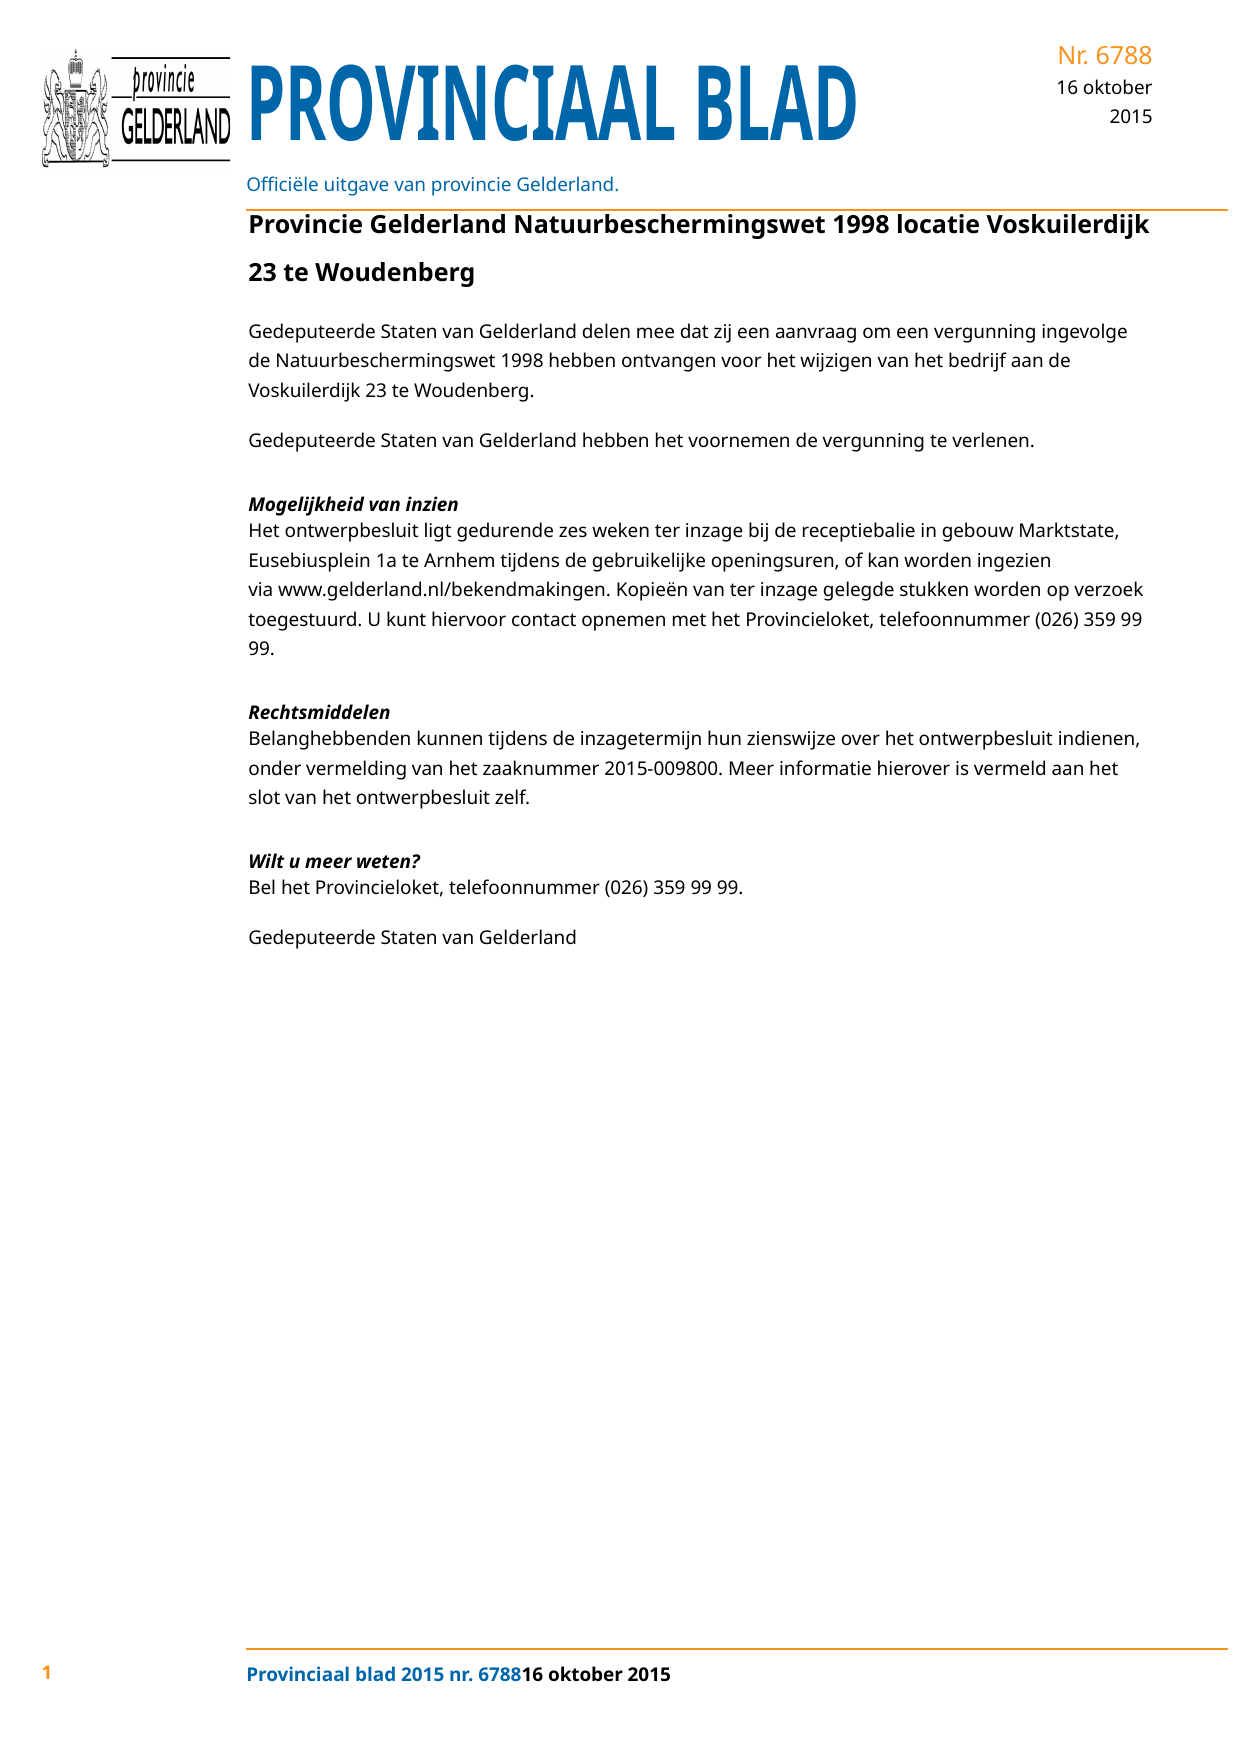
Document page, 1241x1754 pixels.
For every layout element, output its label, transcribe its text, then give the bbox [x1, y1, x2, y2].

text Het ontwerpbesluit ligt gedurende zes weken ter inzage bij de receptiebalie in gebouw Marktstate, Eusebiusplein 1a te Arnhem tijdens de gebruikelijke openingsuren, of kan worden ingezien via www.gelderland.nl/bekendmakingen. Kopieën van ter inzage gelegde stukken worden op verzoek toegestuurd. U kunt hiervoor contact opnemen met het Provincieloket, telefoonnummer (026) 359 99 99. [248, 517, 1152, 661]
text Provincie Gelderland Natuurbeschermingswet 1998 locatie Voskuilerdijk 23 te Woudenberg [248, 211, 1152, 288]
text Belanghebbenden kunnen tijdens de inzagetermijn hun zienswijze over het ontwerpbesluit indienen, onder vermelding van het zaaknummer 2015-009800. Meer informatie hierover is vermeld aan het slot van het ontwerpbesluit zelf. [248, 725, 1152, 810]
text Rechtsmiddelen [248, 699, 1152, 725]
text Gedeputeerde Staten van Gelderland [248, 924, 1152, 950]
text Mogelijkheid van inzien [248, 491, 1152, 517]
text Gedeputeerde Staten van Gelderland hebben het voornemen de vergunning te verlenen. [248, 427, 1152, 453]
text Bel het Provincieloket, telefoonnummer (026) 359 99 99. [248, 874, 1152, 900]
picture [41, 47, 231, 172]
text Wilt u meer weten? [248, 848, 1152, 874]
text Gedeputeerde Staten van Gelderland delen mee dat zij een aanvraag om een vergunning ingevolge de Natuurbeschermingswet 1998 hebben ontvangen voor het wijzigen van het bedrijf aan de Voskuilerdijk 23 te Woudenberg. [248, 318, 1152, 403]
